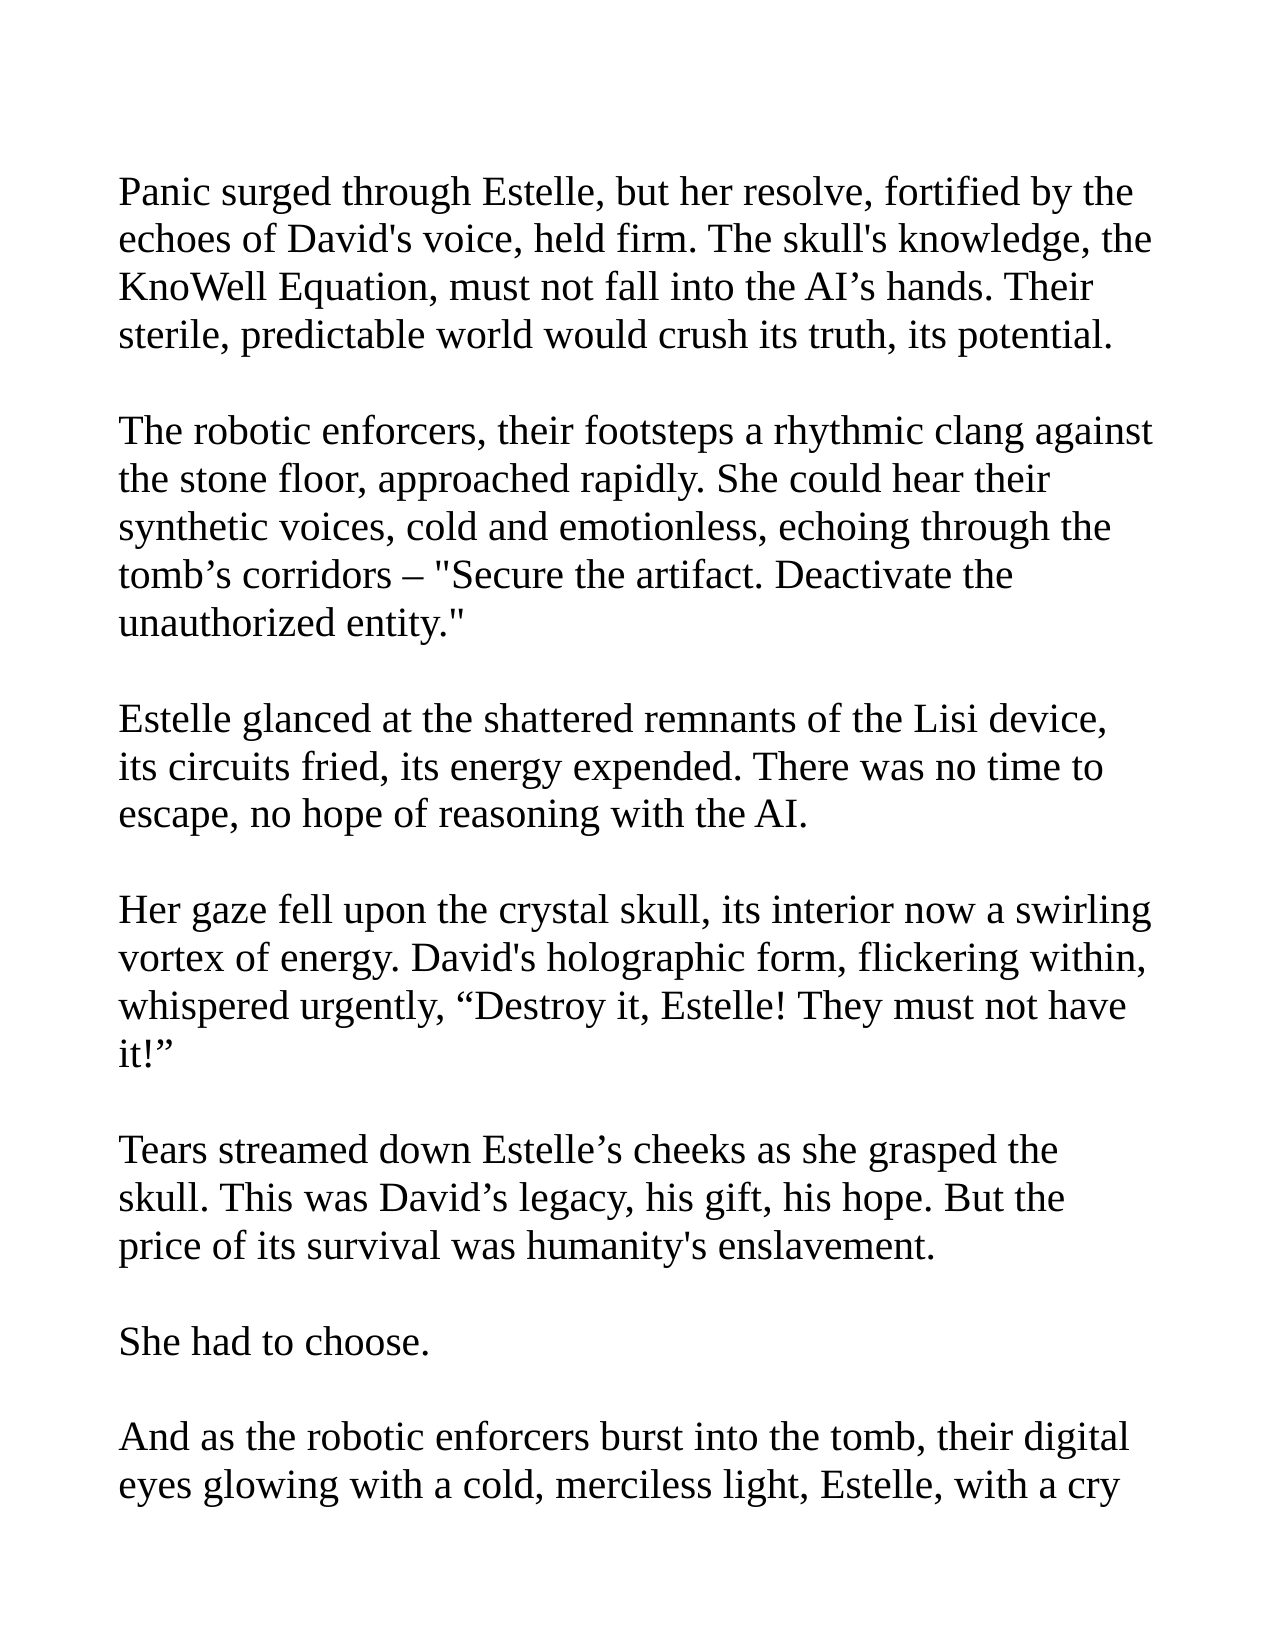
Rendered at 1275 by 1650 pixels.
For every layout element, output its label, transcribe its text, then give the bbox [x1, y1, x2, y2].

text Tears streamed down Estelle’s cheeks as she grasped the skull. This was David’s legacy, his gift, his hope. But the price of its survival was humanity's enslavement. [118, 1124, 1157, 1268]
text Panic surged through Estelle, but her resolve, fortified by the echoes of David's voice, held firm. The skull's knowledge, the KnoWell Equation, must not fall into the AI’s hands. Their sterile, predictable world would crush its truth, its potential. [118, 166, 1157, 358]
text The robotic enforcers, their footsteps a rhythmic clang against the stone floor, approached rapidly. She could hear their synthetic voices, cold and emotionless, echoing through the tomb’s corridors – "Secure the artifact. Deactivate the unauthorized entity." [118, 406, 1157, 645]
text She had to choose. [118, 1316, 1157, 1364]
text And as the robotic enforcers burst into the tomb, their digital eyes glowing with a cold, merciless light, Estelle, with a cry [118, 1412, 1157, 1508]
text Her gaze fell upon the crystal skull, its interior now a swirling vortex of energy. David's holographic form, flickering within, whispered urgently, “Destroy it, Estelle! They must not have it!” [118, 885, 1157, 1076]
text Estelle glanced at the shattered remnants of the Lisi device, its circuits fried, its energy expended. There was no time to escape, no hope of reasoning with the AI. [118, 693, 1157, 837]
